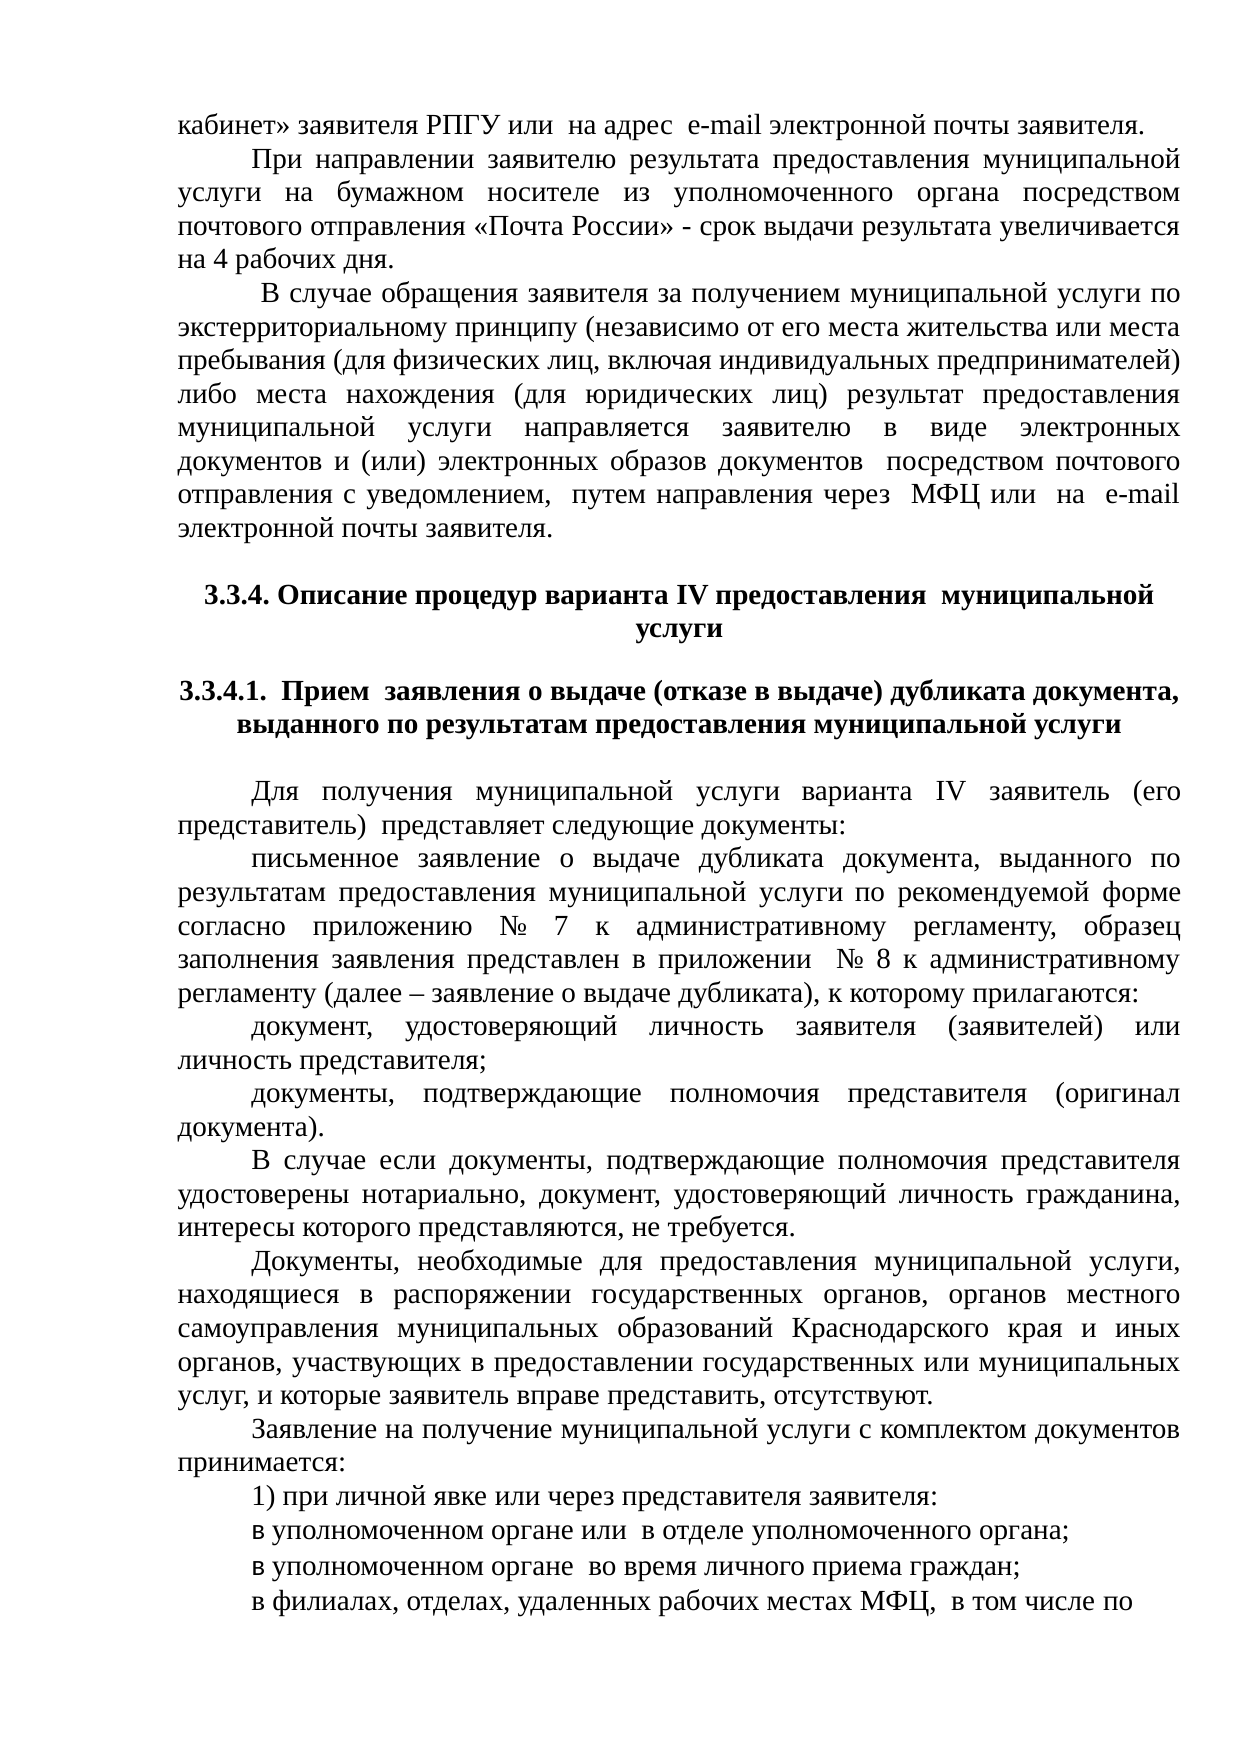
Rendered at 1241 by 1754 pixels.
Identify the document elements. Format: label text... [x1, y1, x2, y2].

text документы, подтверждающие полномочия представителя (оригинал документа). [177, 1075, 1181, 1142]
text В случае если документы, подтверждающие полномочия представителя удостоверены нотариально, документ, удостоверяющий личность гражданина, интересы которого представляются, не требуется. [177, 1142, 1181, 1243]
text В случае обращения заявителя за получением муниципальной услуги по экстерриториальному принципу (независимо от его места жительства или места пребывания (для физических лиц, включая индивидуальных предпринимателей) либо места нахождения (для юридических лиц) результат предоставления муниципальной услуги направляется заявителю в виде электронных документов и (или) электронных образов документов посредством почтового отправления с уведомлением, путем направления через МФЦ или на e-mail электронной почты заявителя. [177, 275, 1181, 543]
text При направлении заявителю результата предоставления муниципальной услуги на бумажном носителе из уполномоченного органа посредством почтового отправления «Почта России» - срок выдачи результата увеличивается на 4 рабочих дня. [177, 141, 1181, 275]
text Заявление на получение муниципальной услуги с комплектом документов принимается: [177, 1411, 1181, 1478]
text Для получения муниципальной услуги варианта IV заявитель (его представитель) представляет следующие документы: [177, 773, 1181, 841]
text 3.3.4. Описание процедур варианта IV предоставления муниципальной услуги [177, 577, 1181, 644]
text 1) при личной явке или через представителя заявителя: [177, 1478, 1181, 1511]
text Документы, необходимые для предоставления муниципальной услуги, находящиеся в распоряжении государственных органов, органов местного самоуправления муниципальных образований Краснодарского края и иных органов, участвующих в предоставлении государственных или муниципальных услуг, и которые заявитель вправе представить, отсутствуют. [177, 1243, 1181, 1411]
text документ, удостоверяющий личность заявителя (заявителей) или личность представителя; [177, 1008, 1181, 1075]
text 3.3.4.1. Прием заявления о выдаче (отказе в выдаче) дубликата документа, выданного по результатам предоставления муниципальной услуги [177, 673, 1181, 740]
text в филиалах, отделах, удаленных рабочих местах МФЦ, в том числе по [177, 1583, 1181, 1616]
text в уполномоченном органе во время личного приема граждан; [177, 1547, 1181, 1583]
text письменное заявление о выдаче дубликата документа, выданного по результатам предоставления муниципальной услуги по рекомендуемой форме согласно приложению № 7 к административному регламенту, образец заполнения заявления представлен в приложении № 8 к административному регламенту (далее – заявление о выдаче дубликата), к которому прилагаются: [177, 841, 1181, 1008]
text в уполномоченном органе или в отделе уполномоченного органа; [177, 1511, 1181, 1547]
text кабинет» заявителя РПГУ или на адрес e-mail электронной почты заявителя. [177, 107, 1181, 141]
